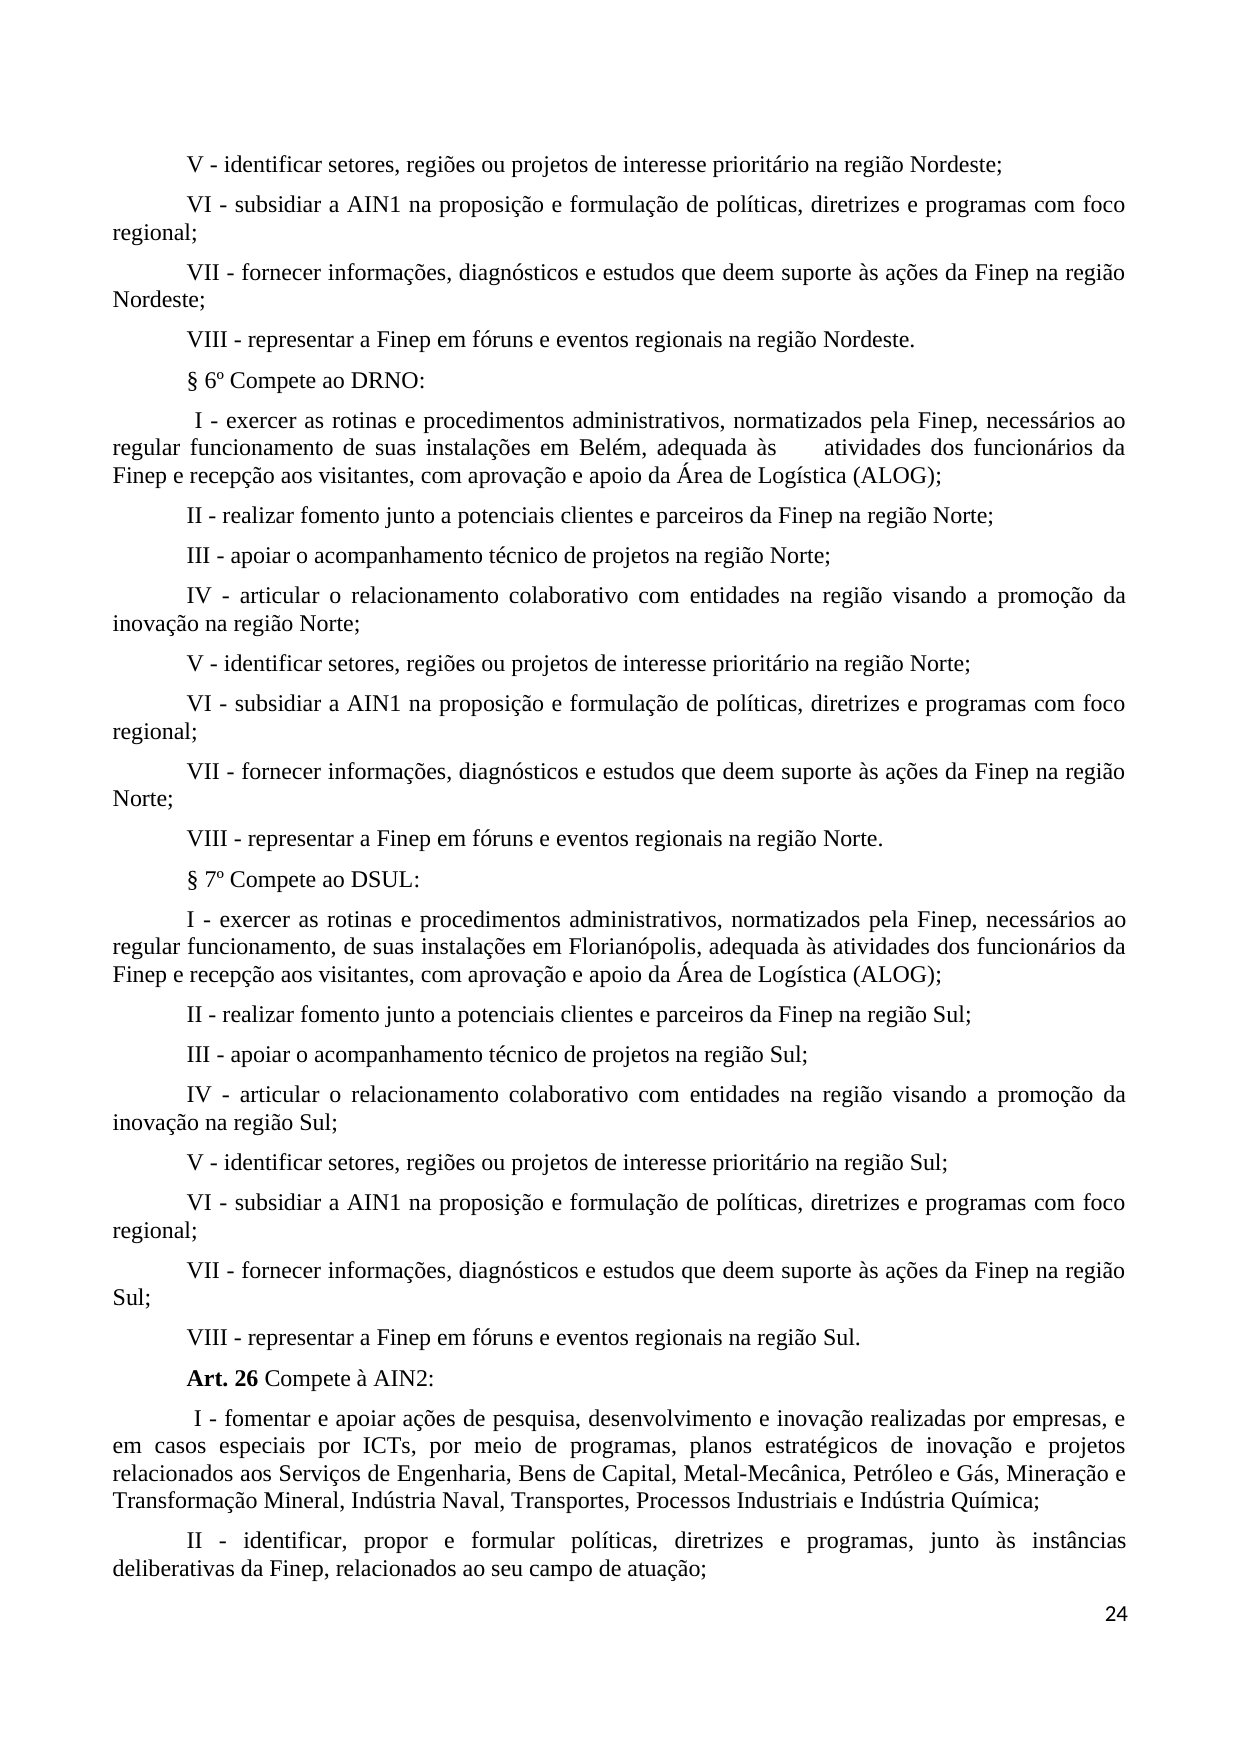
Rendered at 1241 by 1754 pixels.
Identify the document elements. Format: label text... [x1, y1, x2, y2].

text § 6º Compete ao DRNO: [112, 366, 1128, 393]
text VII - fornecer informações, diagnósticos e estudos que deem suporte às ações da Finep na região Nordeste; [112, 258, 1128, 313]
text IV - articular o relacionamento colaborativo com entidades na região visando a promoção da inovação na região Norte; [112, 581, 1128, 636]
text IV - articular o relacionamento colaborativo com entidades na região visando a promoção da inovação na região Sul; [112, 1080, 1128, 1135]
text V - identificar setores, regiões ou projetos de interesse prioritário na região Nordeste; [112, 150, 1128, 178]
text V - identificar setores, regiões ou projetos de interesse prioritário na região Sul; [112, 1148, 1128, 1176]
text II - identificar, propor e formular políticas, diretrizes e programas, junto às instâncias deliberativas da Finep, relacionados ao seu campo de atuação; [112, 1527, 1128, 1582]
text II - realizar fomento junto a potenciais clientes e parceiros da Finep na região Sul; [112, 1000, 1128, 1028]
text VI - subsidiar a AIN1 na proposição e formulação de políticas, diretrizes e programas com foco regional; [112, 1188, 1128, 1243]
text VIII - representar a Finep em fóruns e eventos regionais na região Sul. [112, 1323, 1128, 1351]
text III - apoiar o acompanhamento técnico de projetos na região Norte; [112, 541, 1128, 569]
text VIII - representar a Finep em fóruns e eventos regionais na região Norte. [112, 824, 1128, 852]
text I - exercer as rotinas e procedimentos administrativos, normatizados pela Finep, necessários ao regular funcionamento, de suas instalações em Florianópolis, adequada às atividades dos funcionários da Finep e recepção aos visitantes, com aprovação e apoio da Área de Logística (ALOG); [112, 905, 1128, 987]
text VII - fornecer informações, diagnósticos e estudos que deem suporte às ações da Finep na região Norte; [112, 757, 1128, 812]
text Art. 26 Compete à AIN2: [112, 1363, 1128, 1391]
text V - identificar setores, regiões ou projetos de interesse prioritário na região Norte; [112, 649, 1128, 677]
text VIII - representar a Finep em fóruns e eventos regionais na região Nordeste. [112, 326, 1128, 353]
text I - fomentar e apoiar ações de pesquisa, desenvolvimento e inovação realizadas por empresas, e em casos especiais por ICTs, por meio de programas, planos estratégicos de inovação e projetos relacionados aos Serviços de Engenharia, Bens de Capital, Metal-Mecânica, Petróleo e Gás, Mineração e Transformação Mineral, Indústria Naval, Transportes, Processos Industriais e Indústria Química; [112, 1404, 1128, 1514]
text VI - subsidiar a AIN1 na proposição e formulação de políticas, diretrizes e programas com foco regional; [112, 689, 1128, 744]
text I - exercer as rotinas e procedimentos administrativos, normatizados pela Finep, necessários ao regular funcionamento de suas instalações em Belém, adequada às atividades dos funcionários da Finep e recepção aos visitantes, com aprovação e apoio da Área de Logística (ALOG); [112, 406, 1128, 488]
text VI - subsidiar a AIN1 na proposição e formulação de políticas, diretrizes e programas com foco regional; [112, 190, 1128, 245]
text II - realizar fomento junto a potenciais clientes e parceiros da Finep na região Norte; [112, 501, 1128, 529]
text § 7º Compete ao DSUL: [112, 864, 1128, 892]
text VII - fornecer informações, diagnósticos e estudos que deem suporte às ações da Finep na região Sul; [112, 1256, 1128, 1311]
text III - apoiar o acompanhamento técnico de projetos na região Sul; [112, 1040, 1128, 1068]
